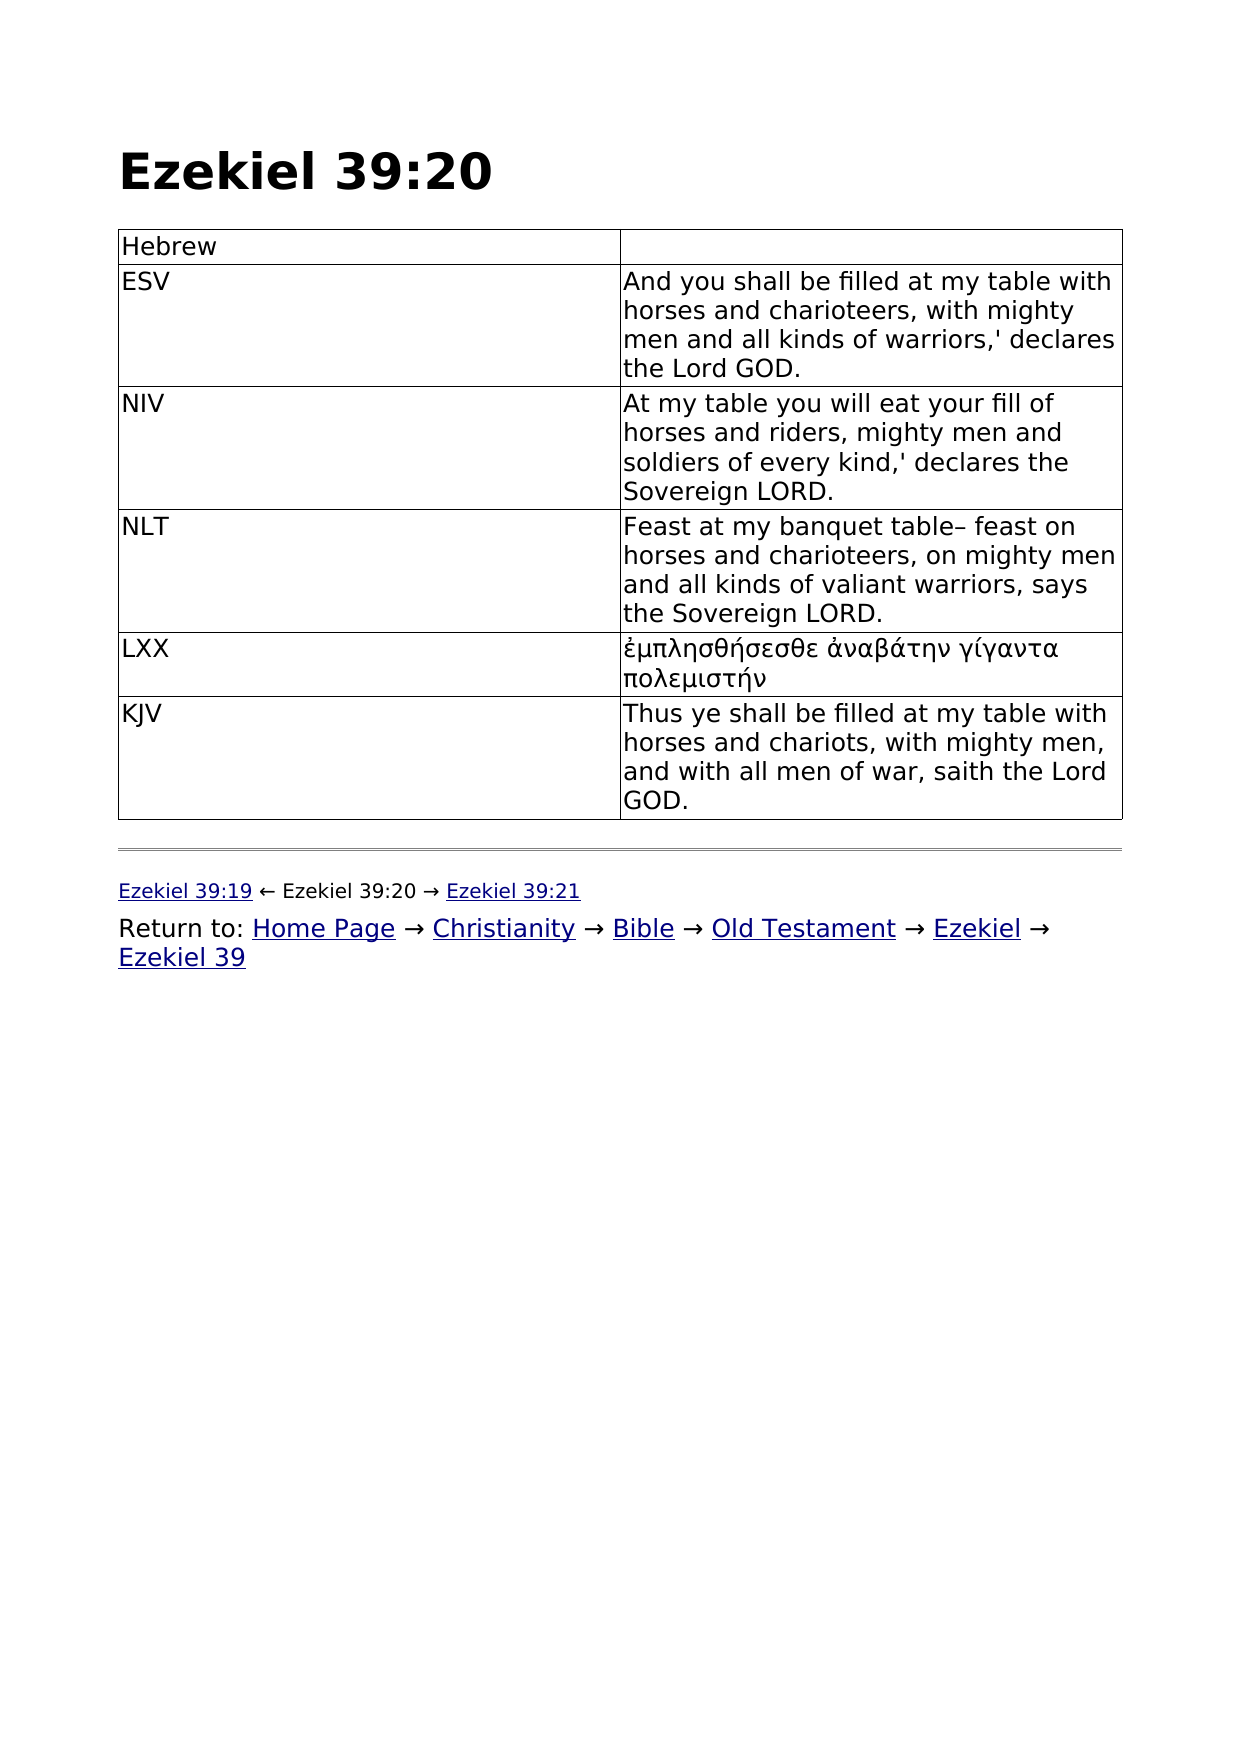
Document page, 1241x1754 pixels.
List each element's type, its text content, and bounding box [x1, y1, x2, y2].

text Return to: Home Page → Christianity → Bible → Old Testament → Ezekiel → Ezekiel 39 [118, 914, 1122, 972]
table_cell NLT [119, 510, 620, 632]
table_cell And you shall be filled at my table with horses and charioteers, with mighty men and all kinds of warriors,' declares the Lord GOD. [621, 265, 1122, 386]
table_header Hebrew [119, 230, 620, 264]
table_cell ESV [119, 265, 620, 386]
table_cell LXX [119, 633, 620, 696]
table_cell KJV [119, 697, 620, 818]
table_cell At my table you will eat your fill of horses and riders, mighty men and soldiers of every kind,' declares the Sovereign LORD. [621, 387, 1122, 509]
table_header [621, 230, 1122, 264]
subtitle Ezekiel 39:20 [118, 143, 1122, 201]
table_cell ἐμπλησθήσεσθε ἀναβάτην γίγαντα πολεμιστήν [621, 633, 1122, 696]
table_cell NIV [119, 387, 620, 509]
table_cell Feast at my banquet table– feast on horses and charioteers, on mighty men and all kinds of valiant warriors, says the Sovereign LORD. [621, 510, 1122, 632]
text Ezekiel 39:19 ← Ezekiel 39:20 → Ezekiel 39:21 [118, 880, 1122, 914]
table_cell Thus ye shall be filled at my table with horses and chariots, with mighty men, and with all men of war, saith the Lord GOD. [621, 697, 1122, 818]
